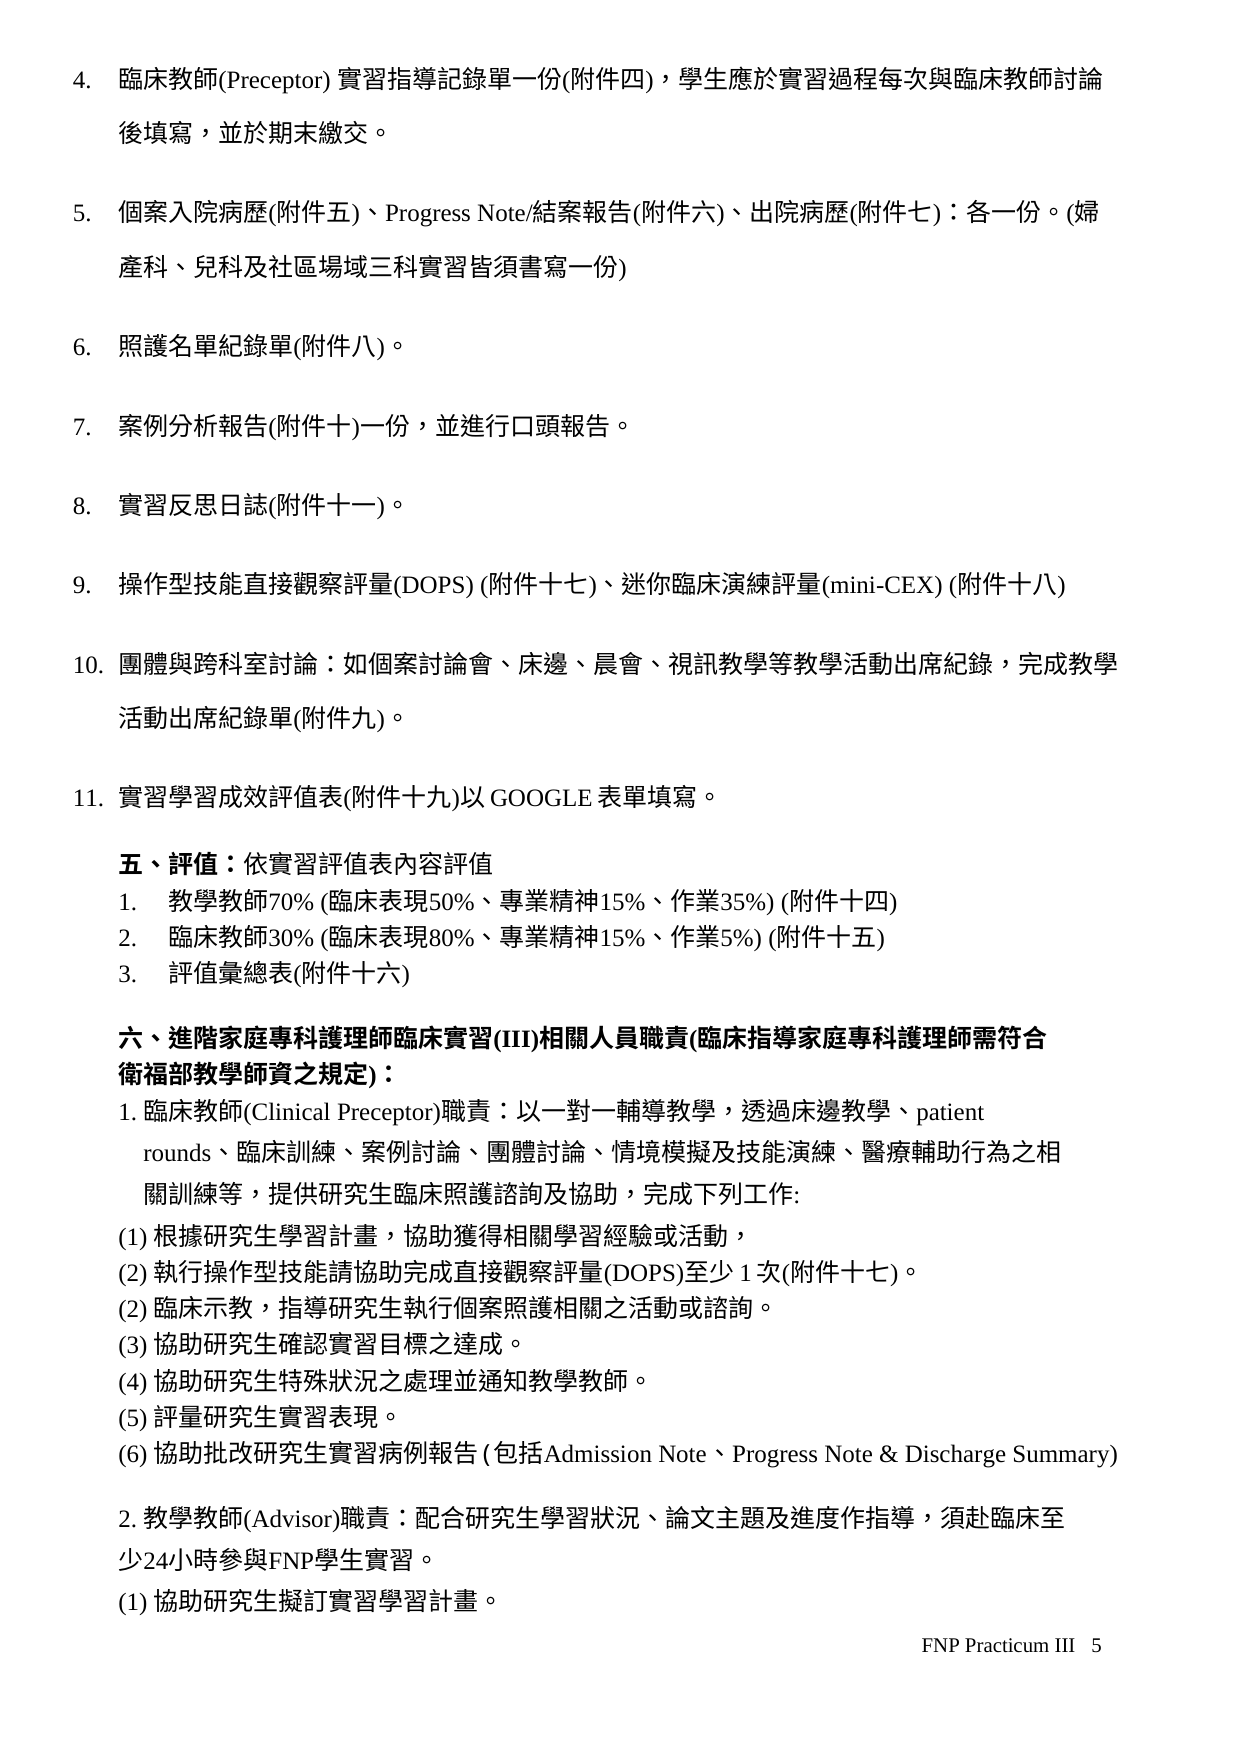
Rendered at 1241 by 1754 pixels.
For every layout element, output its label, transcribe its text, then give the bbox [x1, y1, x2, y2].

text (3) 協助研究生確認實習目標之達成。 [118, 1325, 1122, 1361]
text 六、進階家庭專科護理師臨床實習(III)相關人員職責(臨床指導家庭專科護理師需符合衛福部教學師資之規定)： [118, 1018, 1072, 1091]
text 關訓練等，提供研究生臨床照護諮詢及協助，完成下列工作: [143, 1174, 1072, 1211]
list 案例分析報告(附件十)一份，並進行口頭報告。 [73, 406, 1122, 442]
list 照護名單紀錄單(附件八)。 [73, 327, 1122, 363]
text 1. 臨床教師(Clinical Preceptor)職責：以一對一輔導教學，透過床邊教學、patient [118, 1091, 1072, 1127]
text (5) 評量研究生實習表現。 [118, 1397, 1122, 1433]
list 臨床教師30% (臨床表現80%、專業精神15%、作業5%) (附件十五) [118, 917, 1072, 953]
list 實習反思日誌(附件十一)。 [73, 485, 1122, 522]
list 操作型技能直接觀察評量(DOPS) (附件十七)、迷你臨床演練評量(mini-CEX) (附件十八) [73, 565, 1122, 601]
text (4) 協助研究生特殊狀況之處理並通知教學教師。 [118, 1361, 1122, 1397]
list 個案入院病歷(附件五)、Progress Note/結案報告(附件六)、出院病歷(附件七)：各一份。(婦產科、兒科及社區場域三科實習皆須書寫一份) [73, 193, 1122, 283]
list 臨床教師(Preceptor) 實習指導記錄單一份(附件四)，學生應於實習過程每次與臨床教師討論後填寫，並於期末繳交。 [73, 59, 1122, 150]
list 教學教師70% (臨床表現50%、專業精神15%、作業35%) (附件十四) [118, 881, 1072, 917]
text (2) 臨床示教，指導研究生執行個案照護相關之活動或諮詢。 [118, 1288, 1122, 1325]
text (6) 協助批改研究生實習病例報告(包括Admission Note、Progress Note & Discharge Summary) [118, 1433, 1122, 1470]
text (2) 執行操作型技能請協助完成直接觀察評量(DOPS)至少1次(附件十七)。 [118, 1252, 1122, 1288]
text 五、評值：依實習評值表內容評值 [118, 845, 1072, 881]
list 評值彙總表(附件十六) [118, 953, 1072, 990]
text rounds、臨床訓練、案例討論、團體討論、情境模擬及技能演練、醫療輔助行為之相 [143, 1133, 1072, 1169]
list 實習學習成效評值表(附件十九)以GOOGLE表單填寫。 [73, 778, 1122, 814]
text (1) 協助研究生擬訂實習學習計畫。 [118, 1582, 1122, 1618]
text (1) 根據研究生學習計畫，協助獲得相關學習經驗或活動， [118, 1216, 1122, 1252]
text 2. 教學教師(Advisor)職責：配合研究生學習狀況、論文主題及進度作指導，須赴臨床至少24小時參與FNP學生實習。 [118, 1498, 1072, 1576]
list 團體與跨科室討論：如個案討論會、床邊、晨會、視訊教學等教學活動出席紀錄，完成教學活動出席紀錄單(附件九)。 [73, 644, 1122, 735]
